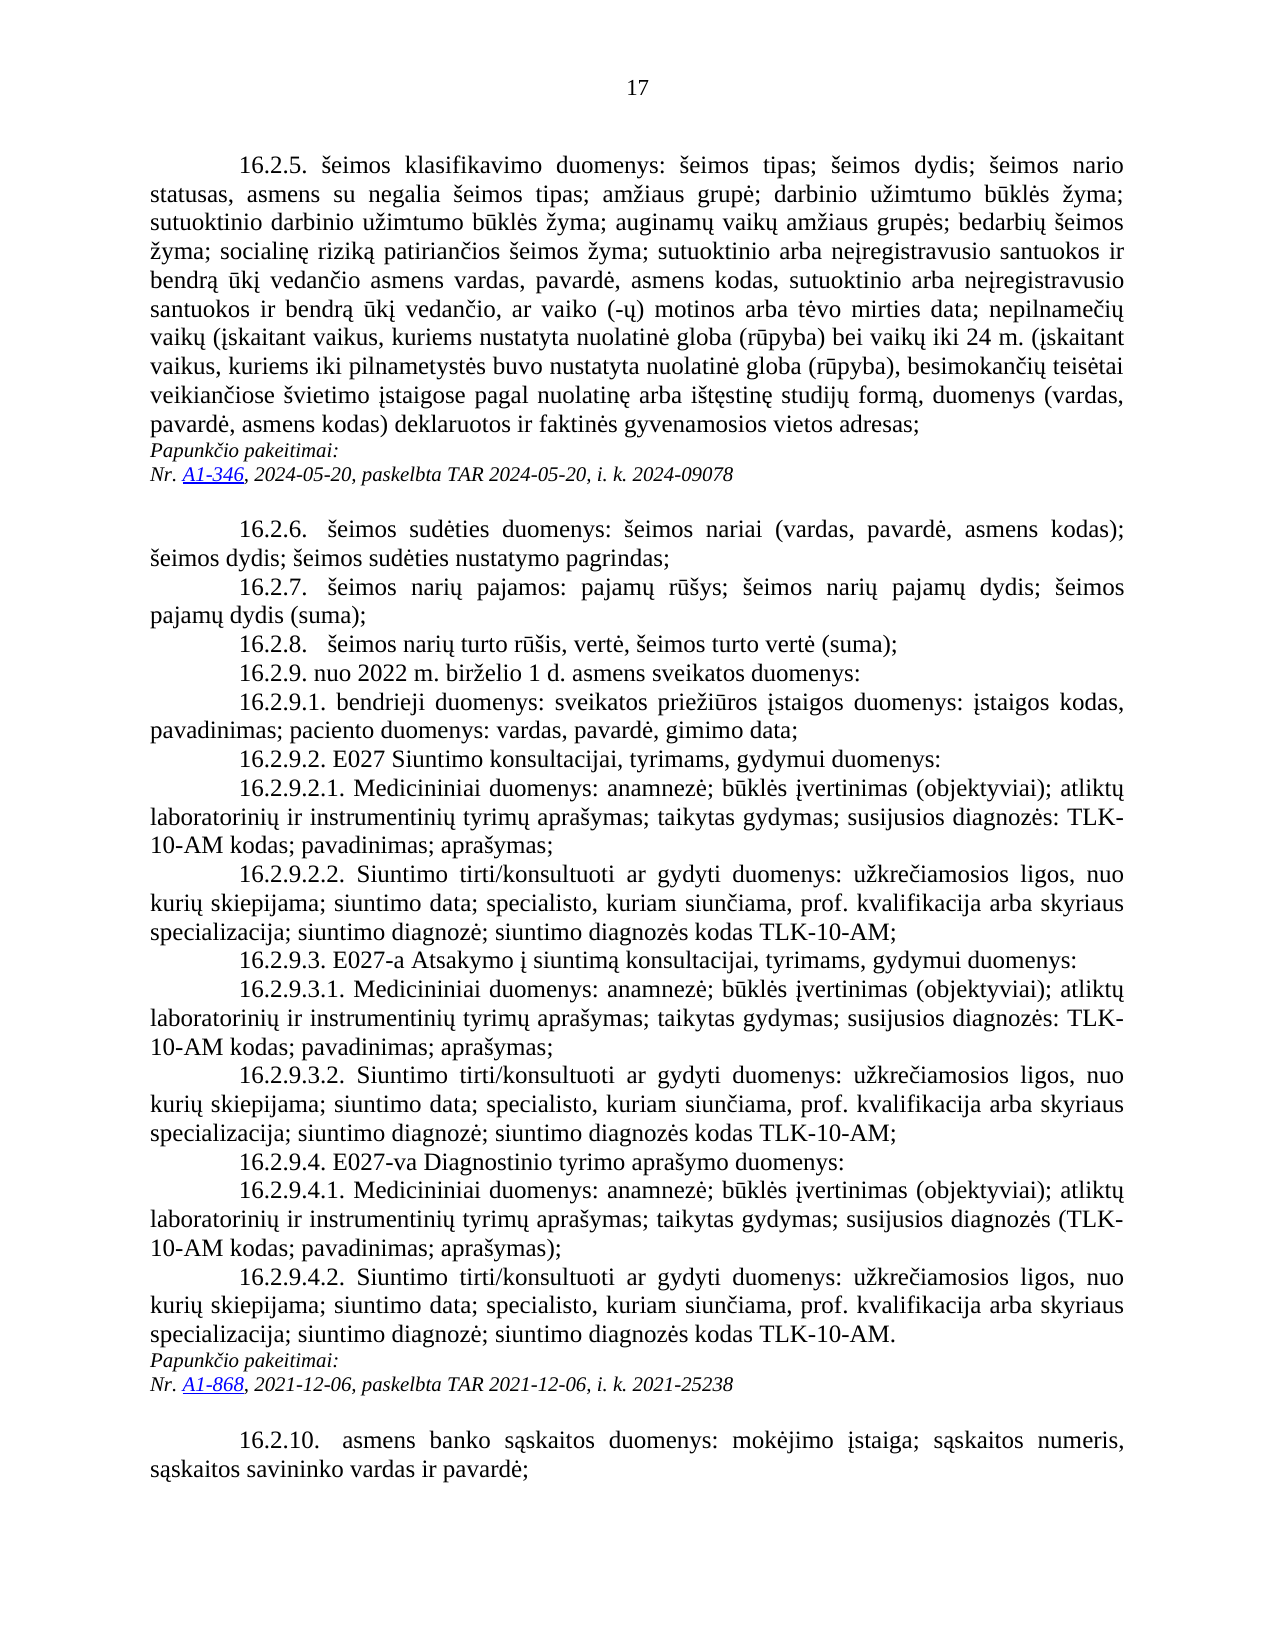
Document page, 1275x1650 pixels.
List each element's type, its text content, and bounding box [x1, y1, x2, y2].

text 16.2.9.3. E027-a Atsakymo į siuntimą konsultacijai, tyrimams, gydymui duomenys: [150, 946, 1125, 974]
text 16.2.9.4.1. Medicininiai duomenys: anamnezė; būklės įvertinimas (objektyviai); atliktų laboratorinių ir instrumentinių tyrimų aprašymas; taikytas gydymas; susijusios diagnozės (TLK-10-AM kodas; pavadinimas; aprašymas); [150, 1176, 1125, 1262]
text 16.2.6. šeimos sudėties duomenys: šeimos nariai (vardas, pavardė, asmens kodas); šeimos dydis; šeimos sudėties nustatymo pagrindas; [150, 514, 1125, 572]
text 16.2.7. šeimos narių pajamos: pajamų rūšys; šeimos narių pajamų dydis; šeimos pajamų dydis (suma); [150, 572, 1125, 629]
text 16.2.9.3.2. Siuntimo tirti/konsultuoti ar gydyti duomenys: užkrečiamosios ligos, nuo kurių skiepijama; siuntimo data; specialisto, kuriam siunčiama, prof. kvalifikacija arba skyriaus specializacija; siuntimo diagnozė; siuntimo diagnozės kodas TLK-10-AM; [150, 1061, 1125, 1147]
text 16.2.10. asmens banko sąskaitos duomenys: mokėjimo įstaiga; sąskaitos numeris, sąskaitos savininko vardas ir pavardė; [150, 1425, 1125, 1482]
text Papunkčio pakeitimai: [150, 437, 1125, 462]
text 16.2.9.1. bendrieji duomenys: sveikatos priežiūros įstaigos duomenys: įstaigos kodas, pavadinimas; paciento duomenys: vardas, pavardė, gimimo data; [150, 687, 1125, 744]
text 16.2.9.4. E027-va Diagnostinio tyrimo aprašymo duomenys: [150, 1147, 1125, 1176]
text 16.2.9.2.1. Medicininiai duomenys: anamnezė; būklės įvertinimas (objektyviai); atliktų laboratorinių ir instrumentinių tyrimų aprašymas; taikytas gydymas; susijusios diagnozės: TLK-10-AM kodas; pavadinimas; aprašymas; [150, 773, 1125, 859]
text 16.2.9.3.1. Medicininiai duomenys: anamnezė; būklės įvertinimas (objektyviai); atliktų laboratorinių ir instrumentinių tyrimų aprašymas; taikytas gydymas; susijusios diagnozės: TLK-10-AM kodas; pavadinimas; aprašymas; [150, 974, 1125, 1061]
text 16.2.8. šeimos narių turto rūšis, vertė, šeimos turto vertė (suma); [150, 629, 1125, 658]
text 16.2.9.4.2. Siuntimo tirti/konsultuoti ar gydyti duomenys: užkrečiamosios ligos, nuo kurių skiepijama; siuntimo data; specialisto, kuriam siunčiama, prof. kvalifikacija arba skyriaus specializacija; siuntimo diagnozė; siuntimo diagnozės kodas TLK-10-AM. [150, 1262, 1125, 1348]
text Nr. A1-346, 2024-05-20, paskelbta TAR 2024-05-20, i. k. 2024-09078 [150, 462, 1125, 486]
text 16.2.9.2.2. Siuntimo tirti/konsultuoti ar gydyti duomenys: užkrečiamosios ligos, nuo kurių skiepijama; siuntimo data; specialisto, kuriam siunčiama, prof. kvalifikacija arba skyriaus specializacija; siuntimo diagnozė; siuntimo diagnozės kodas TLK-10-AM; [150, 859, 1125, 946]
text Papunkčio pakeitimai: [150, 1348, 1125, 1372]
text 16.2.9. nuo 2022 m. birželio 1 d. asmens sveikatos duomenys: [150, 658, 1125, 687]
text Nr. A1-868, 2021-12-06, paskelbta TAR 2021-12-06, i. k. 2021-25238 [150, 1372, 1125, 1396]
text 16.2.5. šeimos klasifikavimo duomenys: šeimos tipas; šeimos dydis; šeimos nario statusas, asmens su negalia šeimos tipas; amžiaus grupė; darbinio užimtumo būklės žyma; sutuoktinio darbinio užimtumo būklės žyma; auginamų vaikų amžiaus grupės; bedarbių šeimos žyma; socialinę riziką patiriančios šeimos žyma; sutuoktinio arba neįregistravusio santuokos ir bendrą ūkį vedančio asmens vardas, pavardė, asmens kodas, sutuoktinio arba neįregistravusio santuokos ir bendrą ūkį vedančio, ar vaiko (-ų) motinos arba tėvo mirties data; nepilnamečių vaikų (įskaitant vaikus, kuriems nustatyta nuolatinė globa (rūpyba) bei vaikų iki 24 m. (įskaitant vaikus, kuriems iki pilnametystės buvo nustatyta nuolatinė globa (rūpyba), besimokančių teisėtai veikiančiose švietimo įstaigose pagal nuolatinę arba ištęstinę studijų formą, duomenys (vardas, pavardė, asmens kodas) deklaruotos ir faktinės gyvenamosios vietos adresas; [150, 150, 1125, 437]
text 16.2.9.2. E027 Siuntimo konsultacijai, tyrimams, gydymui duomenys: [150, 744, 1125, 773]
